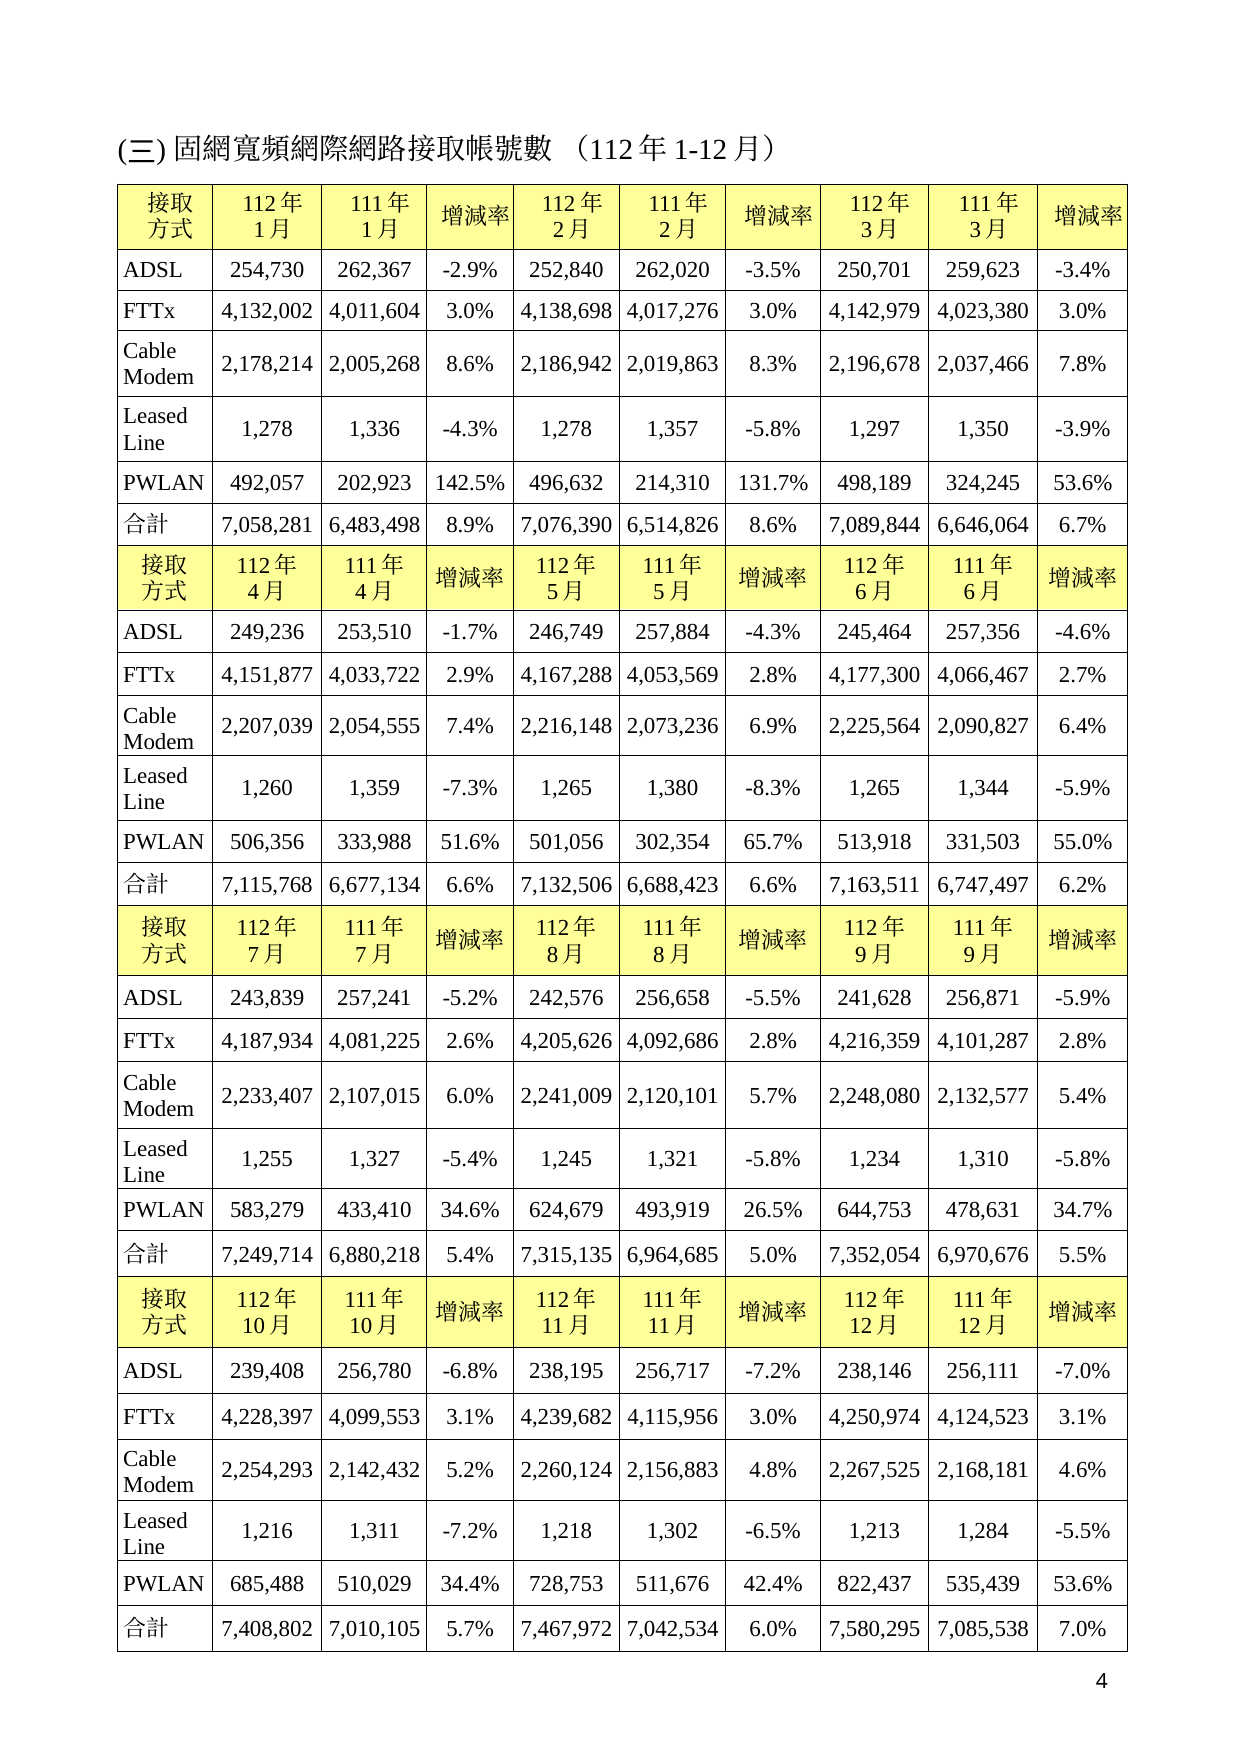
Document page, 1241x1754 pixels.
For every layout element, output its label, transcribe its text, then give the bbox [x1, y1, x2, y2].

table_cell 53.6% [1038, 1561, 1127, 1605]
table_cell 2,142,432 [322, 1440, 426, 1500]
table_cell 6,880,218 [322, 1231, 426, 1276]
table_cell 5.5% [1038, 1231, 1127, 1276]
table_cell -3.9% [1038, 397, 1127, 461]
table_cell 256,780 [322, 1348, 426, 1393]
table_cell 4,250,974 [821, 1394, 928, 1438]
table_header 112年 3月 [821, 185, 928, 249]
table_cell 238,146 [821, 1348, 928, 1393]
table_cell 6,483,498 [322, 504, 426, 545]
table_cell 254,730 [213, 250, 321, 290]
table_cell 478,631 [929, 1189, 1037, 1230]
table_cell PWLAN [118, 1561, 212, 1605]
table_cell 7.8% [1038, 331, 1127, 396]
table_cell 728,753 [514, 1561, 619, 1605]
table_cell 6.2% [1038, 863, 1127, 905]
table_cell 4.8% [726, 1440, 820, 1500]
table_cell 4,099,553 [322, 1394, 426, 1438]
table_cell 1,327 [322, 1129, 426, 1188]
table_cell 496,632 [514, 462, 619, 502]
table_cell 1,380 [620, 756, 725, 819]
table_cell 1,310 [929, 1129, 1037, 1188]
table_cell 1,245 [514, 1129, 619, 1188]
table_cell 7,249,714 [213, 1231, 321, 1276]
table_cell 4,011,604 [322, 291, 426, 330]
table_header 112年 1月 [213, 185, 321, 249]
table_cell 5.7% [726, 1062, 820, 1128]
table_cell 7,089,844 [821, 504, 928, 545]
table_cell 增減率 [1038, 906, 1127, 975]
table_cell Cable Modem [118, 696, 212, 755]
table_cell 112年 5月 [514, 546, 619, 609]
table_cell 202,923 [322, 462, 426, 502]
table_cell 245,464 [821, 611, 928, 652]
table_cell 7,132,506 [514, 863, 619, 905]
table_header 接取 方式 [118, 185, 212, 249]
table_cell 6.9% [726, 696, 820, 755]
table_cell -8.3% [726, 756, 820, 819]
table_cell -3.5% [726, 250, 820, 290]
table_cell 合計 [118, 504, 212, 545]
table_cell 7,010,105 [322, 1606, 426, 1651]
table_cell 252,840 [514, 250, 619, 290]
table_cell 1,350 [929, 397, 1037, 461]
table_cell 4,017,276 [620, 291, 725, 330]
table_cell 249,236 [213, 611, 321, 652]
table_cell -5.8% [726, 1129, 820, 1188]
table_cell 112年 10月 [213, 1277, 321, 1347]
table_cell FTTx [118, 291, 212, 330]
table_cell 5.4% [1038, 1062, 1127, 1128]
table_cell 2,090,827 [929, 696, 1037, 755]
table_cell -6.8% [427, 1348, 513, 1393]
table_cell 131.7% [726, 462, 820, 502]
table_cell 3.0% [1038, 291, 1127, 330]
table_cell 111年 11月 [620, 1277, 725, 1347]
table_header 增減率 [1038, 185, 1127, 249]
table_cell 6,747,497 [929, 863, 1037, 905]
table_cell Leased Line [118, 397, 212, 461]
table_cell 4,138,698 [514, 291, 619, 330]
table_cell -7.3% [427, 756, 513, 819]
table_cell 34.4% [427, 1561, 513, 1605]
table_cell 111年 4月 [322, 546, 426, 609]
table_cell 501,056 [514, 821, 619, 862]
table_cell 7,352,054 [821, 1231, 928, 1276]
table_cell 2,132,577 [929, 1062, 1037, 1128]
table_cell 6.6% [427, 863, 513, 905]
table_cell 6,514,826 [620, 504, 725, 545]
table_cell PWLAN [118, 1189, 212, 1230]
table_cell 5.4% [427, 1231, 513, 1276]
table_cell -5.2% [427, 976, 513, 1018]
table_cell 4,115,956 [620, 1394, 725, 1438]
table_cell 增減率 [427, 1277, 513, 1347]
table_cell 42.4% [726, 1561, 820, 1605]
table_cell 7,042,534 [620, 1606, 725, 1651]
table_cell 1,284 [929, 1501, 1037, 1559]
table_cell 2,207,039 [213, 696, 321, 755]
table_cell 51.6% [427, 821, 513, 862]
table_cell 2.9% [427, 653, 513, 695]
table_cell 256,871 [929, 976, 1037, 1018]
table_cell 55.0% [1038, 821, 1127, 862]
table_cell 2,267,525 [821, 1440, 928, 1500]
table_cell -3.4% [1038, 250, 1127, 290]
table_cell 3.0% [427, 291, 513, 330]
table_cell 243,839 [213, 976, 321, 1018]
table_cell 111年 7月 [322, 906, 426, 975]
table_cell 1,216 [213, 1501, 321, 1559]
table_cell 4,066,467 [929, 653, 1037, 695]
table_cell 2,005,268 [322, 331, 426, 396]
table_cell 1,234 [821, 1129, 928, 1188]
table_cell 2,254,293 [213, 1440, 321, 1500]
table_cell 1,297 [821, 397, 928, 461]
table_cell 2,233,407 [213, 1062, 321, 1128]
table_cell 合計 [118, 1606, 212, 1651]
table_cell 6,964,685 [620, 1231, 725, 1276]
table_cell 511,676 [620, 1561, 725, 1605]
table_cell 8.3% [726, 331, 820, 396]
table_cell 111年 6月 [929, 546, 1037, 609]
table_cell 2,186,942 [514, 331, 619, 396]
table_cell 256,111 [929, 1348, 1037, 1393]
table_cell 685,488 [213, 1561, 321, 1605]
table_cell 331,503 [929, 821, 1037, 862]
table_cell 112年 4月 [213, 546, 321, 609]
table_cell 8.9% [427, 504, 513, 545]
table_cell 1,344 [929, 756, 1037, 819]
table_cell 6.0% [427, 1062, 513, 1128]
table_cell -5.5% [726, 976, 820, 1018]
table_header 111年 1月 [322, 185, 426, 249]
table_cell 6.7% [1038, 504, 1127, 545]
table_cell 250,701 [821, 250, 928, 290]
table_cell 112年 8月 [514, 906, 619, 975]
table_cell 53.6% [1038, 462, 1127, 502]
table_cell 4,187,934 [213, 1019, 321, 1061]
table_cell 1,336 [322, 397, 426, 461]
table_cell 4,151,877 [213, 653, 321, 695]
table_cell 6,646,064 [929, 504, 1037, 545]
table_cell 256,658 [620, 976, 725, 1018]
table_cell 535,439 [929, 1561, 1037, 1605]
table_cell 241,628 [821, 976, 928, 1018]
table_cell 增減率 [427, 906, 513, 975]
table_cell 2,073,236 [620, 696, 725, 755]
table_cell 214,310 [620, 462, 725, 502]
table_cell 246,749 [514, 611, 619, 652]
table_cell 583,279 [213, 1189, 321, 1230]
table_header 增減率 [726, 185, 820, 249]
table_cell 3.1% [1038, 1394, 1127, 1438]
table_cell 2,019,863 [620, 331, 725, 396]
table_cell 34.7% [1038, 1189, 1127, 1230]
table_cell 112年 12月 [821, 1277, 928, 1347]
table_header 增減率 [427, 185, 513, 249]
table_cell 644,753 [821, 1189, 928, 1230]
table_cell 433,410 [322, 1189, 426, 1230]
table_cell ADSL [118, 611, 212, 652]
table_cell 2.8% [726, 1019, 820, 1061]
table_cell 26.5% [726, 1189, 820, 1230]
table_cell 1,359 [322, 756, 426, 819]
table_cell 7,058,281 [213, 504, 321, 545]
table_cell -4.3% [427, 397, 513, 461]
table_cell 2,196,678 [821, 331, 928, 396]
table_cell 6,970,676 [929, 1231, 1037, 1276]
table_cell 4,081,225 [322, 1019, 426, 1061]
table_header 111年 3月 [929, 185, 1037, 249]
table_cell 111年 10月 [322, 1277, 426, 1347]
table_cell 2.6% [427, 1019, 513, 1061]
table_cell -5.5% [1038, 1501, 1127, 1559]
table_cell -2.9% [427, 250, 513, 290]
table_cell 112年 6月 [821, 546, 928, 609]
table_cell 2,107,015 [322, 1062, 426, 1128]
table_cell 8.6% [427, 331, 513, 396]
table_cell 142.5% [427, 462, 513, 502]
table_cell -4.6% [1038, 611, 1127, 652]
table_cell 4,177,300 [821, 653, 928, 695]
table_cell 7.0% [1038, 1606, 1127, 1651]
table_cell 112年 11月 [514, 1277, 619, 1347]
table_cell 7,580,295 [821, 1606, 928, 1651]
table_cell -5.9% [1038, 976, 1127, 1018]
table_cell -6.5% [726, 1501, 820, 1559]
table_cell 1,260 [213, 756, 321, 819]
table_cell 2,156,883 [620, 1440, 725, 1500]
table_cell 257,241 [322, 976, 426, 1018]
table_cell 8.6% [726, 504, 820, 545]
table_cell 1,255 [213, 1129, 321, 1188]
table_cell 增減率 [726, 1277, 820, 1347]
table_cell Leased Line [118, 1501, 212, 1559]
list 固網寬頻網際網路接取帳號數 （112年1-12月） [117, 128, 1127, 170]
table_cell Cable Modem [118, 1440, 212, 1500]
table_cell 3.0% [726, 291, 820, 330]
table_cell -7.0% [1038, 1348, 1127, 1393]
table_cell ADSL [118, 1348, 212, 1393]
table_cell 增減率 [1038, 546, 1127, 609]
table_cell 6.6% [726, 863, 820, 905]
table_cell 4,132,002 [213, 291, 321, 330]
table_cell -5.8% [1038, 1129, 1127, 1188]
table_cell 333,988 [322, 821, 426, 862]
table_cell 6.4% [1038, 696, 1127, 755]
table_cell ADSL [118, 250, 212, 290]
table_cell 493,919 [620, 1189, 725, 1230]
table_cell 接取 方式 [118, 546, 212, 609]
table_cell 7,115,768 [213, 863, 321, 905]
table_cell 2,260,124 [514, 1440, 619, 1500]
table_cell 1,278 [514, 397, 619, 461]
table_cell 506,356 [213, 821, 321, 862]
table_cell 7,408,802 [213, 1606, 321, 1651]
table_cell -7.2% [726, 1348, 820, 1393]
table_cell 1,265 [514, 756, 619, 819]
table_cell 65.7% [726, 821, 820, 862]
table_cell 2,120,101 [620, 1062, 725, 1128]
table_cell 242,576 [514, 976, 619, 1018]
table_cell 4,023,380 [929, 291, 1037, 330]
table_cell 4,205,626 [514, 1019, 619, 1061]
table_cell 324,245 [929, 462, 1037, 502]
table_cell 510,029 [322, 1561, 426, 1605]
table_cell FTTx [118, 1394, 212, 1438]
table_cell 4,101,287 [929, 1019, 1037, 1061]
table_cell 1,311 [322, 1501, 426, 1559]
table_cell 4,142,979 [821, 291, 928, 330]
table_cell 7,467,972 [514, 1606, 619, 1651]
table_cell 7,315,135 [514, 1231, 619, 1276]
table_cell 4,124,523 [929, 1394, 1037, 1438]
table_cell 2,178,214 [213, 331, 321, 396]
table_cell 6.0% [726, 1606, 820, 1651]
table_cell 合計 [118, 1231, 212, 1276]
table_cell PWLAN [118, 821, 212, 862]
table_header 111年 2月 [620, 185, 725, 249]
table_cell 2,168,181 [929, 1440, 1037, 1500]
table_cell 7,163,511 [821, 863, 928, 905]
table_cell 接取 方式 [118, 1277, 212, 1347]
table_cell 7.4% [427, 696, 513, 755]
table_cell 4,216,359 [821, 1019, 928, 1061]
table_cell -7.2% [427, 1501, 513, 1559]
table_cell 增減率 [1038, 1277, 1127, 1347]
table_cell ADSL [118, 976, 212, 1018]
table_cell 2.8% [726, 653, 820, 695]
table_cell 2,241,009 [514, 1062, 619, 1128]
table_cell 262,020 [620, 250, 725, 290]
table_cell 接取 方式 [118, 906, 212, 975]
table_cell 257,356 [929, 611, 1037, 652]
table_cell -1.7% [427, 611, 513, 652]
table_cell Leased Line [118, 1129, 212, 1188]
table_cell 7,085,538 [929, 1606, 1037, 1651]
table_cell 111年 5月 [620, 546, 725, 609]
table_cell 112年 9月 [821, 906, 928, 975]
table_cell 2,037,466 [929, 331, 1037, 396]
table_cell 1,213 [821, 1501, 928, 1559]
table_cell 302,354 [620, 821, 725, 862]
table_cell 增減率 [427, 546, 513, 609]
table_cell 1,321 [620, 1129, 725, 1188]
table_cell -5.4% [427, 1129, 513, 1188]
table_cell 257,884 [620, 611, 725, 652]
table_cell 6,677,134 [322, 863, 426, 905]
table_cell 2,054,555 [322, 696, 426, 755]
table_cell -4.3% [726, 611, 820, 652]
table_cell 262,367 [322, 250, 426, 290]
table_cell 5.2% [427, 1440, 513, 1500]
table_cell 239,408 [213, 1348, 321, 1393]
table_cell 822,437 [821, 1561, 928, 1605]
table_cell Leased Line [118, 756, 212, 819]
table_cell 111年 9月 [929, 906, 1037, 975]
table_cell 1,218 [514, 1501, 619, 1559]
table_cell 4,167,288 [514, 653, 619, 695]
table_cell 2.7% [1038, 653, 1127, 695]
table_cell 合計 [118, 863, 212, 905]
table_cell 1,265 [821, 756, 928, 819]
table_cell 1,302 [620, 1501, 725, 1559]
table_cell 111年 8月 [620, 906, 725, 975]
table_cell Cable Modem [118, 1062, 212, 1128]
table_cell 5.7% [427, 1606, 513, 1651]
table_cell 4,053,569 [620, 653, 725, 695]
table_cell 4.6% [1038, 1440, 1127, 1500]
table_cell 7,076,390 [514, 504, 619, 545]
table_cell 253,510 [322, 611, 426, 652]
table_header 112年 2月 [514, 185, 619, 249]
table_cell 2,216,148 [514, 696, 619, 755]
table_cell 2,225,564 [821, 696, 928, 755]
table_cell 2,248,080 [821, 1062, 928, 1128]
table_cell 2.8% [1038, 1019, 1127, 1061]
table_cell 4,228,397 [213, 1394, 321, 1438]
table_cell 6,688,423 [620, 863, 725, 905]
table_cell -5.8% [726, 397, 820, 461]
table_cell 238,195 [514, 1348, 619, 1393]
table_cell FTTx [118, 653, 212, 695]
table_cell 4,239,682 [514, 1394, 619, 1438]
table_cell 增減率 [726, 906, 820, 975]
table_cell 增減率 [726, 546, 820, 609]
table_cell 5.0% [726, 1231, 820, 1276]
table_cell 1,357 [620, 397, 725, 461]
table_cell 492,057 [213, 462, 321, 502]
table_cell 4,092,686 [620, 1019, 725, 1061]
table_cell 111年 12月 [929, 1277, 1037, 1347]
table_cell 1,278 [213, 397, 321, 461]
table_cell Cable Modem [118, 331, 212, 396]
table_cell 4,033,722 [322, 653, 426, 695]
table_cell 498,189 [821, 462, 928, 502]
table_cell 34.6% [427, 1189, 513, 1230]
table_cell FTTx [118, 1019, 212, 1061]
table_cell -5.9% [1038, 756, 1127, 819]
table_cell 3.0% [726, 1394, 820, 1438]
table_cell 259,623 [929, 250, 1037, 290]
table_cell PWLAN [118, 462, 212, 502]
table_cell 256,717 [620, 1348, 725, 1393]
table_cell 624,679 [514, 1189, 619, 1230]
table_cell 112年 7月 [213, 906, 321, 975]
table_cell 513,918 [821, 821, 928, 862]
table_cell 3.1% [427, 1394, 513, 1438]
